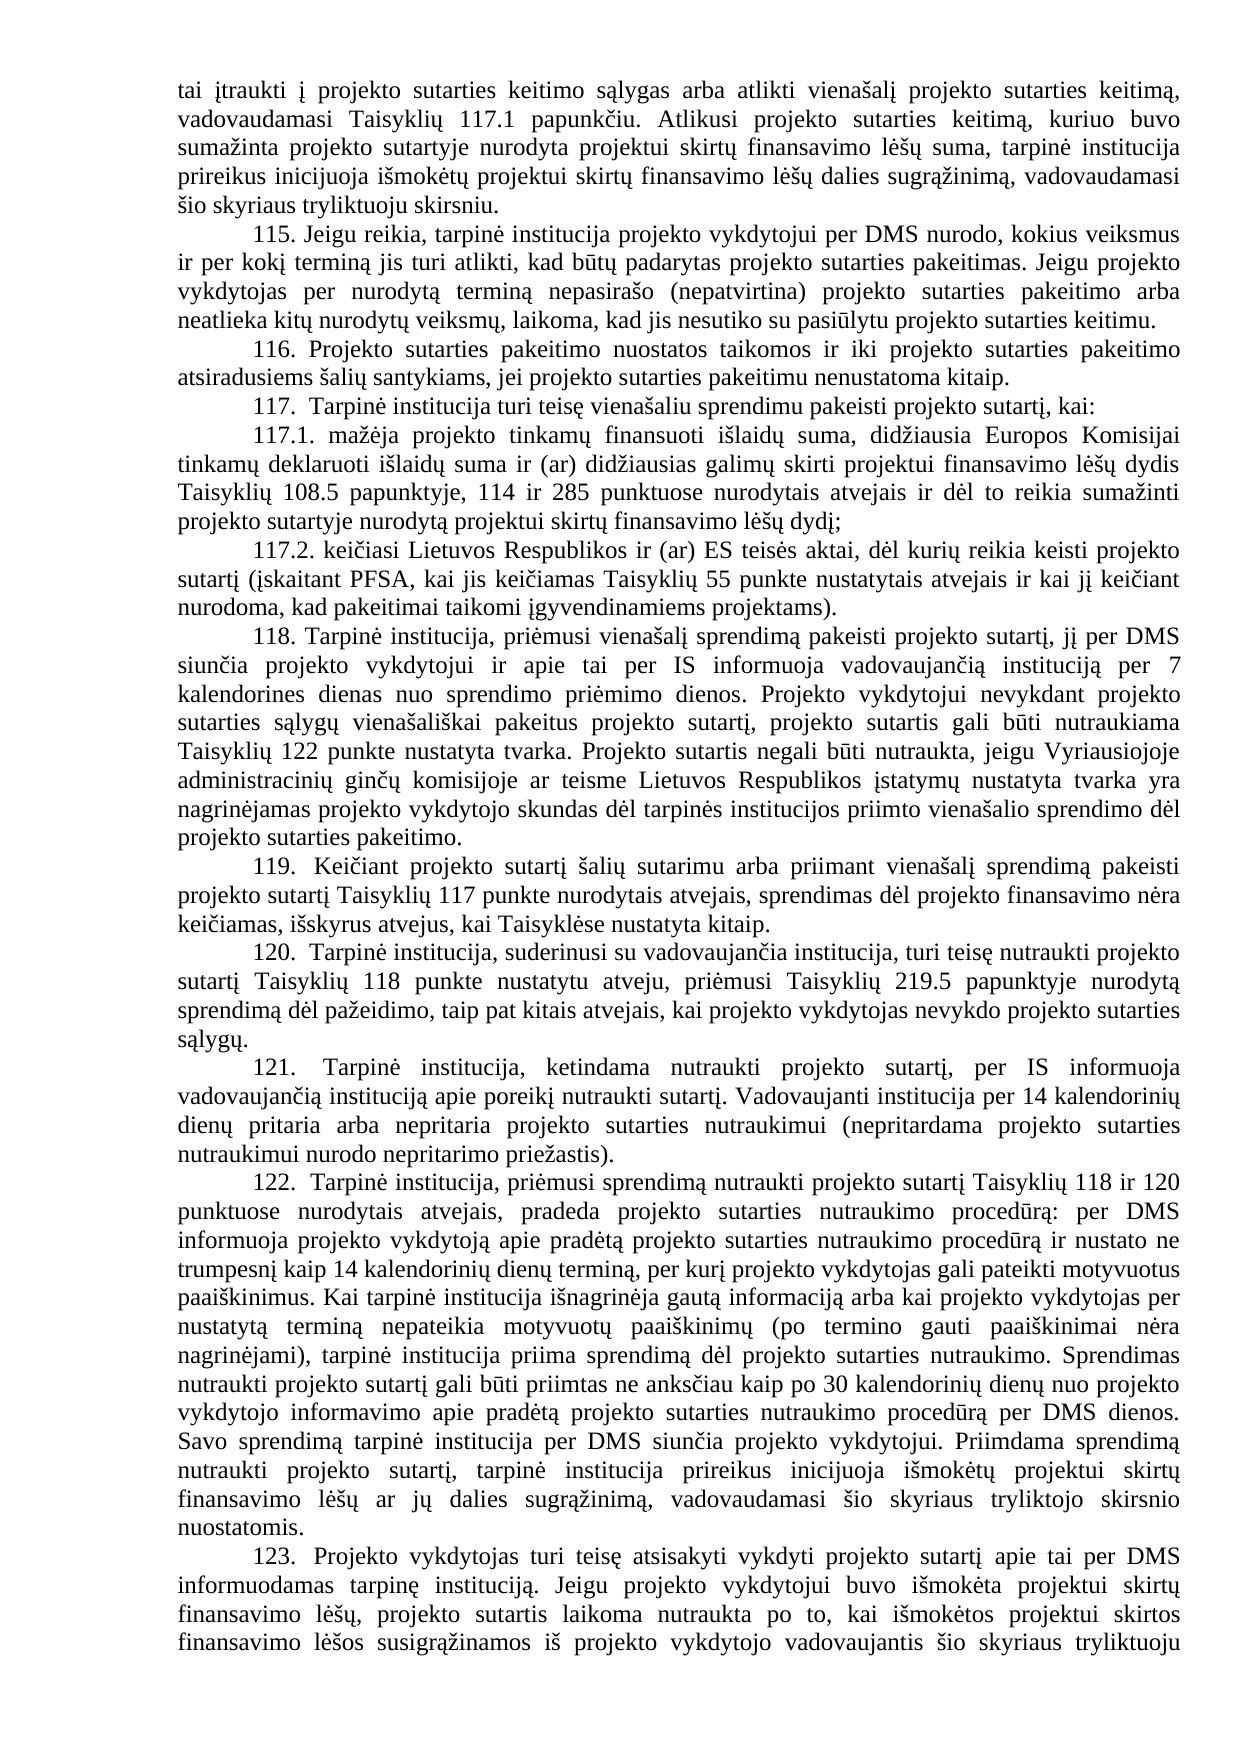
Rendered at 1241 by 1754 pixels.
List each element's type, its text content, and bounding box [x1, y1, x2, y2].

text 120. Tarpinė institucija, suderinusi su vadovaujančia institucija, turi teisę nutraukti projekto sutartį Taisyklių 118 punkte nustatytu atveju, priėmusi Taisyklių 219.5 papunktyje nurodytą sprendimą dėl pažeidimo, taip pat kitais atvejais, kai projekto vykdytojas nevykdo projekto sutarties sąlygų. [177, 937, 1181, 1052]
text 117. Tarpinė institucija turi teisę vienašaliu sprendimu pakeisti projekto sutartį, kai: [177, 391, 1181, 420]
text 121. Tarpinė institucija, ketindama nutraukti projekto sutartį, per IS informuoja vadovaujančią instituciją apie poreikį nutraukti sutartį. Vadovaujanti institucija per 14 kalendorinių dienų pritaria arba nepritaria projekto sutarties nutraukimui (nepritardama projekto sutarties nutraukimui nurodo nepritarimo priežastis). [177, 1052, 1181, 1167]
text 117.1. mažėja projekto tinkamų finansuoti išlaidų suma, didžiausia Europos Komisijai tinkamų deklaruoti išlaidų suma ir (ar) didžiausias galimų skirti projektui finansavimo lėšų dydis Taisyklių 108.5 papunktyje, 114 ir 285 punktuose nurodytais atvejais ir dėl to reikia sumažinti projekto sutartyje nurodytą projektui skirtų finansavimo lėšų dydį; [177, 420, 1181, 535]
text tai įtraukti į projekto sutarties keitimo sąlygas arba atlikti vienašalį projekto sutarties keitimą, vadovaudamasi Taisyklių 117.1 papunkčiu. Atlikusi projekto sutarties keitimą, kuriuo buvo sumažinta projekto sutartyje nurodyta projektui skirtų finansavimo lėšų suma, tarpinė institucija prireikus inicijuoja išmokėtų projektui skirtų finansavimo lėšų dalies sugrąžinimą, vadovaudamasi šio skyriaus tryliktuoju skirsniu. [177, 75, 1181, 219]
text 123. Projekto vykdytojas turi teisę atsisakyti vykdyti projekto sutartį apie tai per DMS informuodamas tarpinę instituciją. Jeigu projekto vykdytojui buvo išmokėta projektui skirtų finansavimo lėšų, projekto sutartis laikoma nutraukta po to, kai išmokėtos projektui skirtos finansavimo lėšos susigrąžinamos iš projekto vykdytojo vadovaujantis šio skyriaus tryliktuoju [177, 1541, 1181, 1656]
text 119. Keičiant projekto sutartį šalių sutarimu arba priimant vienašalį sprendimą pakeisti projekto sutartį Taisyklių 117 punkte nurodytais atvejais, sprendimas dėl projekto finansavimo nėra keičiamas, išskyrus atvejus, kai Taisyklėse nustatyta kitaip. [177, 851, 1181, 937]
text 118. Tarpinė institucija, priėmusi vienašalį sprendimą pakeisti projekto sutartį, jį per DMS siunčia projekto vykdytojui ir apie tai per IS informuoja vadovaujančią instituciją per 7 kalendorines dienas nuo sprendimo priėmimo dienos. Projekto vykdytojui nevykdant projekto sutarties sąlygų vienašališkai pakeitus projekto sutartį, projekto sutartis gali būti nutraukiama Taisyklių 122 punkte nustatyta tvarka. Projekto sutartis negali būti nutraukta, jeigu Vyriausiojoje administracinių ginčų komisijoje ar teisme Lietuvos Respublikos įstatymų nustatyta tvarka yra nagrinėjamas projekto vykdytojo skundas dėl tarpinės institucijos priimto vienašalio sprendimo dėl projekto sutarties pakeitimo. [177, 621, 1181, 851]
text 122. Tarpinė institucija, priėmusi sprendimą nutraukti projekto sutartį Taisyklių 118 ir 120 punktuose nurodytais atvejais, pradeda projekto sutarties nutraukimo procedūrą: per DMS informuoja projekto vykdytoją apie pradėtą projekto sutarties nutraukimo procedūrą ir nustato ne trumpesnį kaip 14 kalendorinių dienų terminą, per kurį projekto vykdytojas gali pateikti motyvuotus paaiškinimus. Kai tarpinė institucija išnagrinėja gautą informaciją arba kai projekto vykdytojas per nustatytą terminą nepateikia motyvuotų paaiškinimų (po termino gauti paaiškinimai nėra nagrinėjami), tarpinė institucija priima sprendimą dėl projekto sutarties nutraukimo. Sprendimas nutraukti projekto sutartį gali būti priimtas ne anksčiau kaip po 30 kalendorinių dienų nuo projekto vykdytojo informavimo apie pradėtą projekto sutarties nutraukimo procedūrą per DMS dienos. Savo sprendimą tarpinė institucija per DMS siunčia projekto vykdytojui. Priimdama sprendimą nutraukti projekto sutartį, tarpinė institucija prireikus inicijuoja išmokėtų projektui skirtų finansavimo lėšų ar jų dalies sugrąžinimą, vadovaudamasi šio skyriaus tryliktojo skirsnio nuostatomis. [177, 1167, 1181, 1541]
text 115. Jeigu reikia, tarpinė institucija projekto vykdytojui per DMS nurodo, kokius veiksmus ir per kokį terminą jis turi atlikti, kad būtų padarytas projekto sutarties pakeitimas. Jeigu projekto vykdytojas per nurodytą terminą nepasirašo (nepatvirtina) projekto sutarties pakeitimo arba neatlieka kitų nurodytų veiksmų, laikoma, kad jis nesutiko su pasiūlytu projekto sutarties keitimu. [177, 219, 1181, 334]
text 117.2. keičiasi Lietuvos Respublikos ir (ar) ES teisės aktai, dėl kurių reikia keisti projekto sutartį (įskaitant PFSA, kai jis keičiamas Taisyklių 55 punkte nustatytais atvejais ir kai jį keičiant nurodoma, kad pakeitimai taikomi įgyvendinamiems projektams). [177, 535, 1181, 621]
text 116. Projekto sutarties pakeitimo nuostatos taikomos ir iki projekto sutarties pakeitimo atsiradusiems šalių santykiams, jei projekto sutarties pakeitimu nenustatoma kitaip. [177, 334, 1181, 391]
